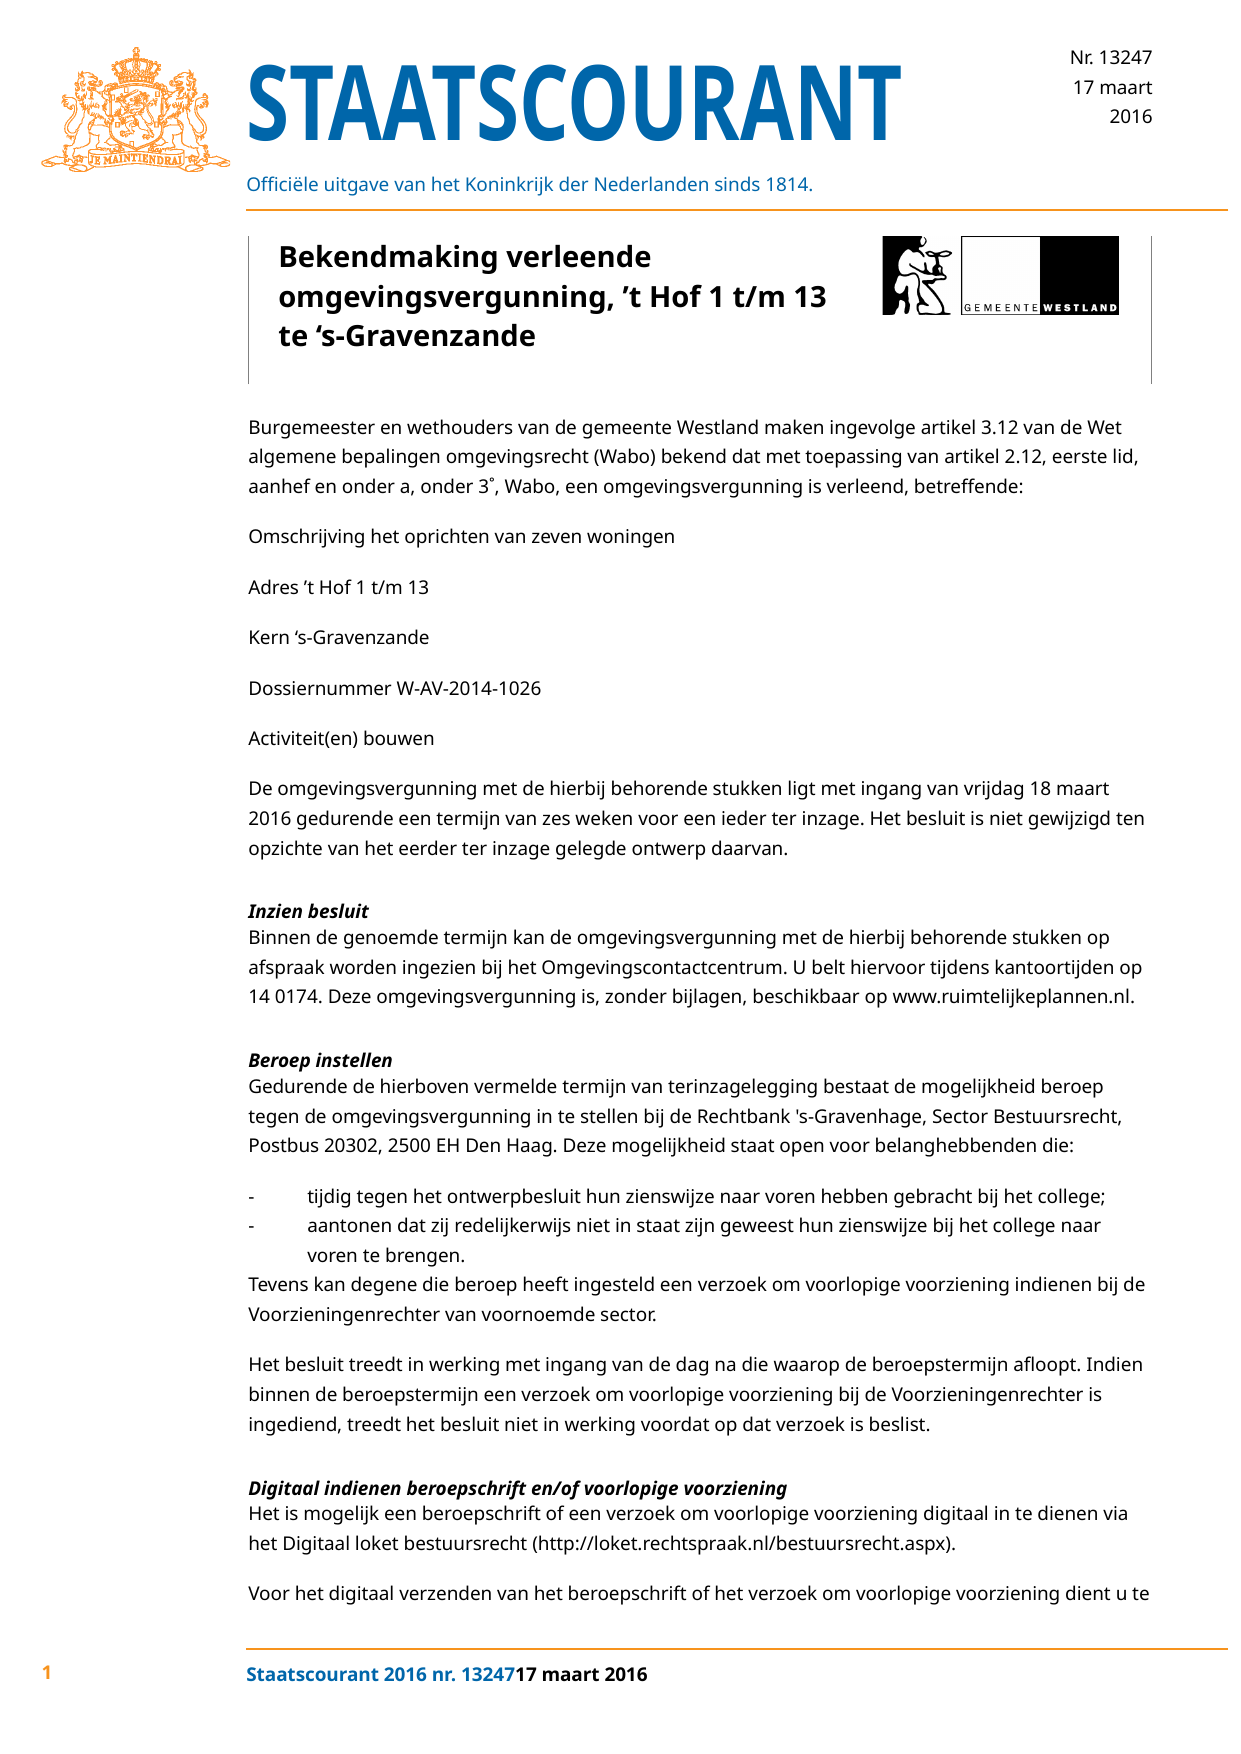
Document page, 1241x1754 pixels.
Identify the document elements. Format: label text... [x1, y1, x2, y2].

text Voor het digitaal verzenden van het beroepschrift of het verzoek om voorlopige voorziening dient u te [248, 1581, 1152, 1606]
text Beroep instellen [248, 1048, 1152, 1073]
text Het is mogelijk een beroepschrift of een verzoek om voorlopige voorziening digitaal in te dienen via het Digitaal loket bestuursrecht (http://loket.rechtspraak.nl/bestuursrecht.aspx). [248, 1501, 1152, 1556]
text Digitaal indienen beroepschrift en/of voorlopige voorziening [248, 1475, 1152, 1501]
text Omschrijving het oprichten van zeven woningen [248, 523, 1152, 549]
text Gedurende de hierboven vermelde termijn van terinzagelegging bestaat de mogelijkheid beroep tegen de omgevingsvergunning in te stellen bij de Rechtbank 's-Gravenhage, Sector Bestuursrecht, Postbus 20302, 2500 EH Den Haag. Deze mogelijkheid staat open voor belanghebbenden die: [248, 1073, 1152, 1158]
text Activiteit(en) bouwen [248, 725, 1152, 751]
text Het besluit treedt in werking met ingang van de dag na die waarop de beroepstermijn afloopt. Indien binnen de beroepstermijn een verzoek om voorlopige voorziening bij de Voorzieningenrechter is ingediend, treedt het besluit niet in werking voordat op dat verzoek is beslist. [248, 1352, 1152, 1437]
text Kern ‘s-Gravenzande [248, 624, 1152, 650]
text Tevens kan degene die beroep heeft ingesteld een verzoek om voorlopige voorziening indienen bij de Voorzieningenrechter van voornoemde sector. [248, 1272, 1152, 1327]
text Binnen de genoemde termijn kan de omgevingsvergunning met de hierbij behorende stukken op afspraak worden ingezien bij het Omgevingscontactcentrum. U belt hiervoor tijdens kantoortijden op 14 0174. Deze omgevingsvergunning is, zonder bijlagen, beschikbaar op www.ruimtelijkeplannen.nl. [248, 924, 1152, 1009]
text Inzien besluit [248, 899, 1152, 924]
picture [41, 47, 231, 172]
text Burgemeester en wethouders van de gemeente Westland maken ingevolge artikel 3.12 van de Wet algemene bepalingen omgevingsrecht (Wabo) bekend dat met toepassing van artikel 2.12, eerste lid, aanhef en onder a, onder 3˚, Wabo, een omgevingsvergunning is verleend, betreffende: [248, 414, 1152, 499]
text Adres ’t Hof 1 t/m 13 [248, 574, 1152, 600]
table_header [850, 236, 1151, 384]
picture [882, 236, 1119, 315]
list tijdig tegen het ontwerpbesluit hun zienswijze naar voren hebben gebracht bij het college; [248, 1183, 1152, 1209]
list aantonen dat zij redelijkerwijs niet in staat zijn geweest hun zienswijze bij het college naar voren te brengen. [248, 1212, 1152, 1268]
text Dossiernummer W-AV-2014-1026 [248, 675, 1152, 701]
text De omgevingsvergunning met de hierbij behorende stukken ligt met ingang van vrijdag 18 maart 2016 gedurende een termijn van zes weken voor een ieder ter inzage. Het besluit is niet gewijzigd ten opzichte van het eerder ter inzage gelegde ontwerp daarvan. [248, 776, 1152, 861]
table_header Bekendmaking verleende omgevingsvergunning, ’t Hof 1 t/m 13 te ‘s-Gravenzande [249, 236, 850, 384]
